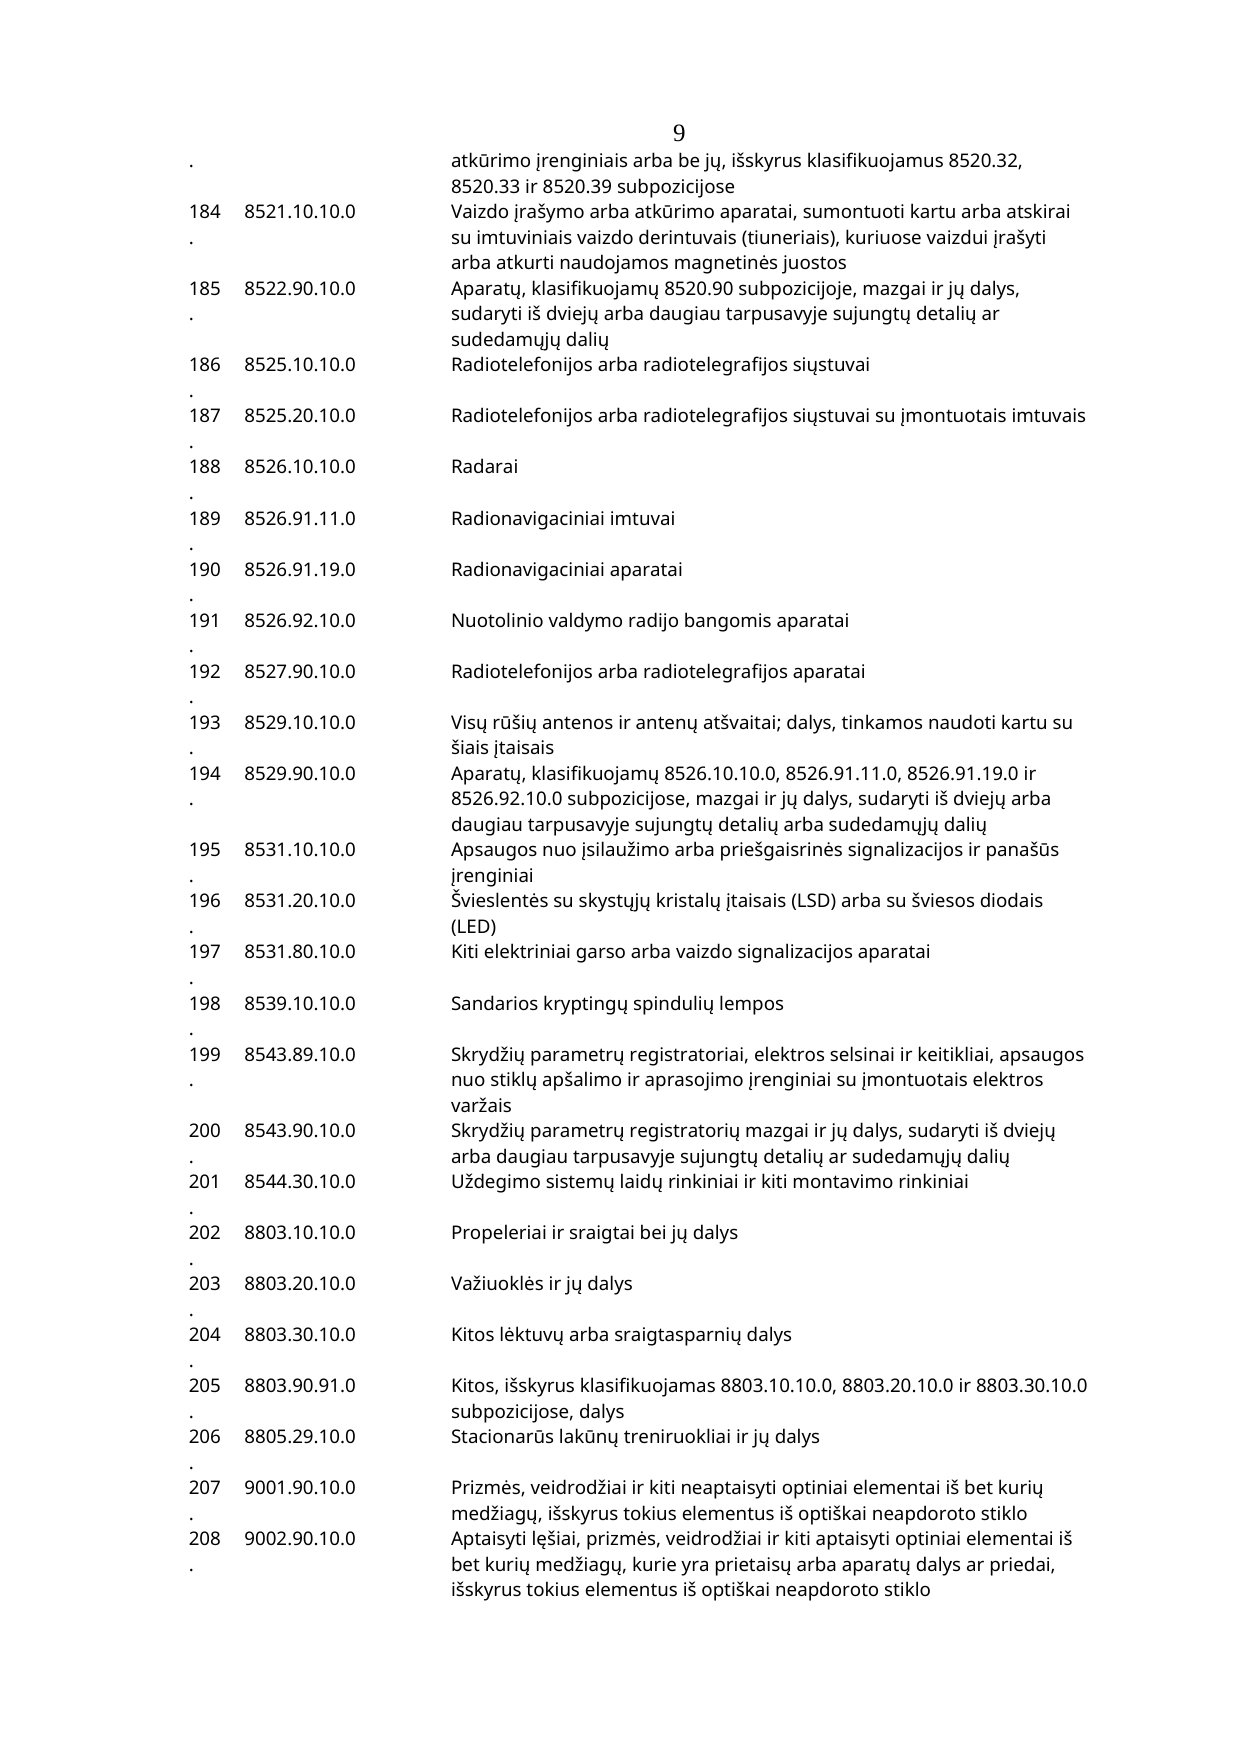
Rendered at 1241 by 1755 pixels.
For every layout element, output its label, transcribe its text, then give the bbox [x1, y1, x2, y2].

table_cell 8526.92.10.0 [233, 607, 439, 658]
table_cell 201. [177, 1169, 233, 1219]
table_cell 8521.10.10.0 [233, 199, 439, 275]
table_cell 188. [177, 454, 233, 505]
table_cell Važiuoklės ir jų dalys [440, 1271, 1100, 1322]
table_cell Aparatų, klasifikuojamų 8520.90 subpozicijoje, mazgai ir jų dalys, sudaryti iš dviejų arba daugiau tarpusavyje sujungtų detalių ar sudedamųjų dalių [440, 275, 1100, 352]
table_cell 8531.10.10.0 [233, 837, 439, 888]
table_cell 206. [177, 1424, 233, 1475]
table_cell 8522.90.10.0 [233, 275, 439, 352]
table_cell 8529.10.10.0 [233, 709, 439, 760]
table_cell 202. [177, 1220, 233, 1271]
table_cell 8531.80.10.0 [233, 939, 439, 990]
table_cell 208. [177, 1526, 233, 1602]
table_cell 8531.20.10.0 [233, 888, 439, 939]
table_cell 190. [177, 556, 233, 607]
table_cell 8544.30.10.0 [233, 1169, 439, 1219]
table_cell Aptaisyti lęšiai, prizmės, veidrodžiai ir kiti aptaisyti optiniai elementai iš bet kurių medžiagų, kurie yra prietaisų arba aparatų dalys ar priedai, išskyrus tokius elementus iš optiškai neapdoroto stiklo [440, 1526, 1100, 1602]
table_cell 8527.90.10.0 [233, 658, 439, 709]
table_cell 8803.30.10.0 [233, 1322, 439, 1373]
table_cell Skrydžių parametrų registratoriai, elektros selsinai ir keitikliai, apsaugos nuo stiklų apšalimo ir aprasojimo įrenginiai su įmontuotais elektros varžais [440, 1041, 1100, 1117]
table_cell 185. [177, 275, 233, 352]
table_cell 8803.20.10.0 [233, 1271, 439, 1322]
table_cell Sandarios kryptingų spindulių lempos [440, 990, 1100, 1041]
table_cell 8526.91.11.0 [233, 505, 439, 556]
table_cell 193. [177, 709, 233, 760]
table_cell Kitos lėktuvų arba sraigtasparnių dalys [440, 1322, 1100, 1373]
table_cell Radiotelefonijos arba radiotelegrafijos siųstuvai su įmontuotais imtuvais [440, 403, 1100, 454]
table_cell 9002.90.10.0 [233, 1526, 439, 1602]
table_cell 184. [177, 199, 233, 275]
table_cell Visų rūšių antenos ir antenų atšvaitai; dalys, tinkamos naudoti kartu su šiais įtaisais [440, 709, 1100, 760]
table_cell 186. [177, 352, 233, 403]
table_cell 8526.91.19.0 [233, 556, 439, 607]
table_cell 198. [177, 990, 233, 1041]
table_cell 205. [177, 1373, 233, 1424]
table_cell 8529.90.10.0 [233, 760, 439, 837]
table_cell [233, 148, 439, 199]
table_cell 8803.10.10.0 [233, 1220, 439, 1271]
table_cell Aparatų, klasifikuojamų 8526.10.10.0, 8526.91.11.0, 8526.91.19.0 ir 8526.92.10.0 subpozicijose, mazgai ir jų dalys, sudaryti iš dviejų arba daugiau tarpusavyje sujungtų detalių arba sudedamųjų dalių [440, 760, 1100, 837]
table_cell Vaizdo įrašymo arba atkūrimo aparatai, sumontuoti kartu arba atskirai su imtuviniais vaizdo derintuvais (tiuneriais), kuriuose vaizdui įrašyti arba atkurti naudojamos magnetinės juostos [440, 199, 1100, 275]
table_cell Radiotelefonijos arba radiotelegrafijos aparatai [440, 658, 1100, 709]
table_cell 8543.90.10.0 [233, 1118, 439, 1168]
table_cell Apsaugos nuo įsilaužimo arba priešgaisrinės signalizacijos ir panašūs įrenginiai [440, 837, 1100, 888]
table_cell Uždegimo sistemų laidų rinkiniai ir kiti montavimo rinkiniai [440, 1169, 1100, 1219]
table_cell 189. [177, 505, 233, 556]
table_cell 191. [177, 607, 233, 658]
table_cell Skrydžių parametrų registratorių mazgai ir jų dalys, sudaryti iš dviejų arba daugiau tarpusavyje sujungtų detalių ar sudedamųjų dalių [440, 1118, 1100, 1168]
table_cell 8803.90.91.0 [233, 1373, 439, 1424]
table_cell 8525.20.10.0 [233, 403, 439, 454]
table_cell 195. [177, 837, 233, 888]
table_cell Radionavigaciniai aparatai [440, 556, 1100, 607]
table_cell Stacionarūs lakūnų treniruokliai ir jų dalys [440, 1424, 1100, 1475]
table_cell Radionavigaciniai imtuvai [440, 505, 1100, 556]
table_cell 197. [177, 939, 233, 990]
table_cell Prizmės, veidrodžiai ir kiti neaptaisyti optiniai elementai iš bet kurių medžiagų, išskyrus tokius elementus iš optiškai neapdoroto stiklo [440, 1475, 1100, 1526]
table_cell Švieslentės su skystųjų kristalų įtaisais (LSD) arba su šviesos diodais (LED) [440, 888, 1100, 939]
table_cell 200. [177, 1118, 233, 1168]
table_cell 207. [177, 1475, 233, 1526]
table_cell Kitos, išskyrus klasifikuojamas 8803.10.10.0, 8803.20.10.0 ir 8803.30.10.0 subpozicijose, dalys [440, 1373, 1100, 1424]
table_cell 8539.10.10.0 [233, 990, 439, 1041]
table_cell 8543.89.10.0 [233, 1041, 439, 1117]
table_cell 194. [177, 760, 233, 837]
table_cell Nuotolinio valdymo radijo bangomis aparatai [440, 607, 1100, 658]
table_cell Kiti elektriniai garso arba vaizdo signalizacijos aparatai [440, 939, 1100, 990]
table_cell 8526.10.10.0 [233, 454, 439, 505]
table_cell 199. [177, 1041, 233, 1117]
table_cell atkūrimo įrenginiais arba be jų, išskyrus klasifikuojamus 8520.32, 8520.33 ir 8520.39 subpozicijose [440, 148, 1100, 199]
table_cell Radarai [440, 454, 1100, 505]
table_cell 8805.29.10.0 [233, 1424, 439, 1475]
table_cell Radiotelefonijos arba radiotelegrafijos siųstuvai [440, 352, 1100, 403]
table_cell Propeleriai ir sraigtai bei jų dalys [440, 1220, 1100, 1271]
table_cell 9001.90.10.0 [233, 1475, 439, 1526]
table_cell 8525.10.10.0 [233, 352, 439, 403]
table_cell 192. [177, 658, 233, 709]
table_cell 203. [177, 1271, 233, 1322]
table_cell . [177, 148, 233, 199]
table_cell 196. [177, 888, 233, 939]
table_cell 204. [177, 1322, 233, 1373]
table_cell 187. [177, 403, 233, 454]
